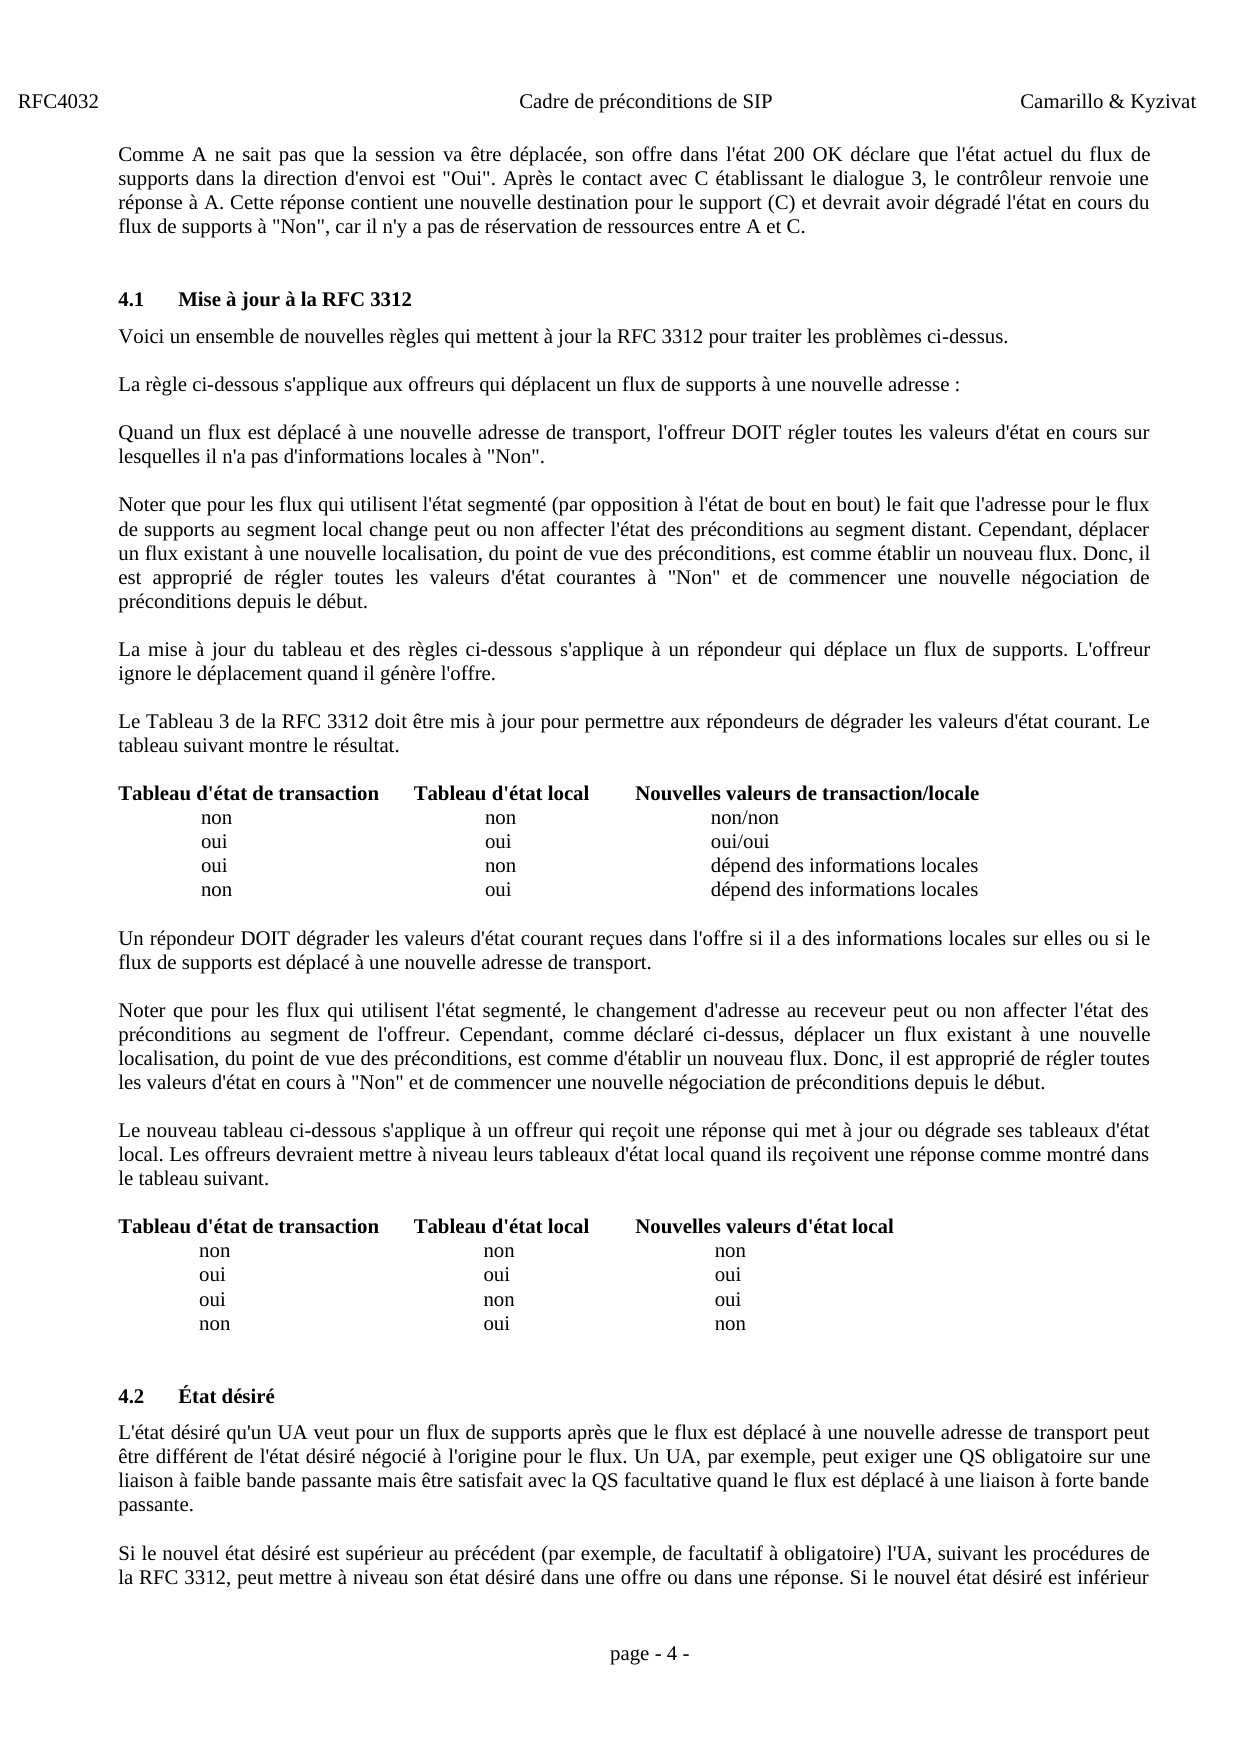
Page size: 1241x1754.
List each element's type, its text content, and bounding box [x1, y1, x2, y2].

text Le nouveau tableau ci-dessous s'applique à un offreur qui reçoit une réponse qui met à jour ou dégrade ses tableaux d'état local. Les offreurs devraient mettre à niveau leurs tableaux d'état local quand ils reçoivent une réponse comme montré dans le tableau suivant. [118, 1118, 1152, 1190]
text non oui non [199, 1311, 1152, 1334]
text oui non oui [199, 1286, 1152, 1311]
text Comme A ne sait pas que la session va être déplacée, son offre dans l'état 200 OK déclare que l'état actuel du flux de supports dans la direction d'envoi est "Oui". Après le contact avec C établissant le dialogue 3, le contrôleur renvoie une réponse à A. Cette réponse contient une nouvelle destination pour le support (C) et devrait avoir dégradé l'état en cours du flux de supports à "Non", car il n'y a pas de réservation de ressources entre A et C. [118, 142, 1152, 238]
text La mise à jour du tableau et des règles ci-dessous s'applique à un répondeur qui déplace un flux de supports. L'offreur ignore le déplacement quand il génère l'offre. [118, 637, 1152, 685]
text oui oui oui/oui [201, 829, 1152, 853]
text L'état désiré qu'un UA veut pour un flux de supports après que le flux est déplacé à une nouvelle adresse de transport peut être différent de l'état désiré négocié à l'origine pour le flux. Un UA, par exemple, peut exiger une QS obligatoire sur une liaison à faible bande passante mais être satisfait avec la QS facultative quand le flux est déplacé à une liaison à forte bande passante. [118, 1420, 1152, 1516]
text Noter que pour les flux qui utilisent l'état segmenté, le changement d'adresse au receveur peut ou non affecter l'état des préconditions au segment de l'offreur. Cependant, comme déclaré ci-dessus, déplacer un flux existant à une nouvelle localisation, du point de vue des préconditions, est comme d'établir un nouveau flux. Donc, il est approprié de régler toutes les valeurs d'état en cours à "Non" et de commencer une nouvelle négociation de préconditions depuis le début. [118, 998, 1152, 1094]
text Tableau d'état de transaction Tableau d'état local Nouvelles valeurs d'état local [118, 1214, 1152, 1238]
text Le Tableau 3 de la RFC 3312 doit être mis à jour pour permettre aux répondeurs de dégrader les valeurs d'état courant. Le tableau suivant montre le résultat. [118, 709, 1152, 757]
text Quand un flux est déplacé à une nouvelle adresse de transport, l'offreur DOIT régler toutes les valeurs d'état en cours sur lesquelles il n'a pas d'informations locales à "Non". [118, 420, 1152, 468]
text Un répondeur DOIT dégrader les valeurs d'état courant reçues dans l'offre si il a des informations locales sur elles ou si le flux de supports est déplacé à une nouvelle adresse de transport. [118, 926, 1152, 974]
text Noter que pour les flux qui utilisent l'état segmenté (par opposition à l'état de bout en bout) le fait que l'adresse pour le flux de supports au segment local change peut ou non affecter l'état des préconditions au segment distant. Cependant, déplacer un flux existant à une nouvelle localisation, du point de vue des préconditions, est comme établir un nouveau flux. Donc, il est approprié de régler toutes les valeurs d'état courantes à "Non" et de commencer une nouvelle négociation de préconditions depuis le début. [118, 492, 1152, 613]
text non oui dépend des informations locales [201, 877, 1152, 901]
text oui non dépend des informations locales [201, 853, 1152, 877]
text oui oui oui [199, 1262, 1152, 1286]
text Si le nouvel état désiré est supérieur au précédent (par exemple, de facultatif à obligatoire) l'UA, suivant les procédures de la RFC 3312, peut mettre à niveau son état désiré dans une offre ou dans une réponse. Si le nouvel état désiré est inférieur [118, 1541, 1152, 1589]
text non non non/non [201, 805, 1152, 829]
text Tableau d'état de transaction Tableau d'état local Nouvelles valeurs de transaction/locale [118, 781, 1152, 805]
text Voici un ensemble de nouvelles règles qui mettent à jour la RFC 3312 pour traiter les problèmes ci-dessus. [118, 324, 1152, 348]
subtitle 4.1 Mise à jour à la RFC 3312 [118, 287, 1152, 311]
text non non non [199, 1238, 1152, 1262]
subtitle 4.2 État désiré [118, 1384, 1152, 1408]
text La règle ci-dessous s'applique aux offreurs qui déplacent un flux de supports à une nouvelle adresse : [118, 372, 1152, 396]
